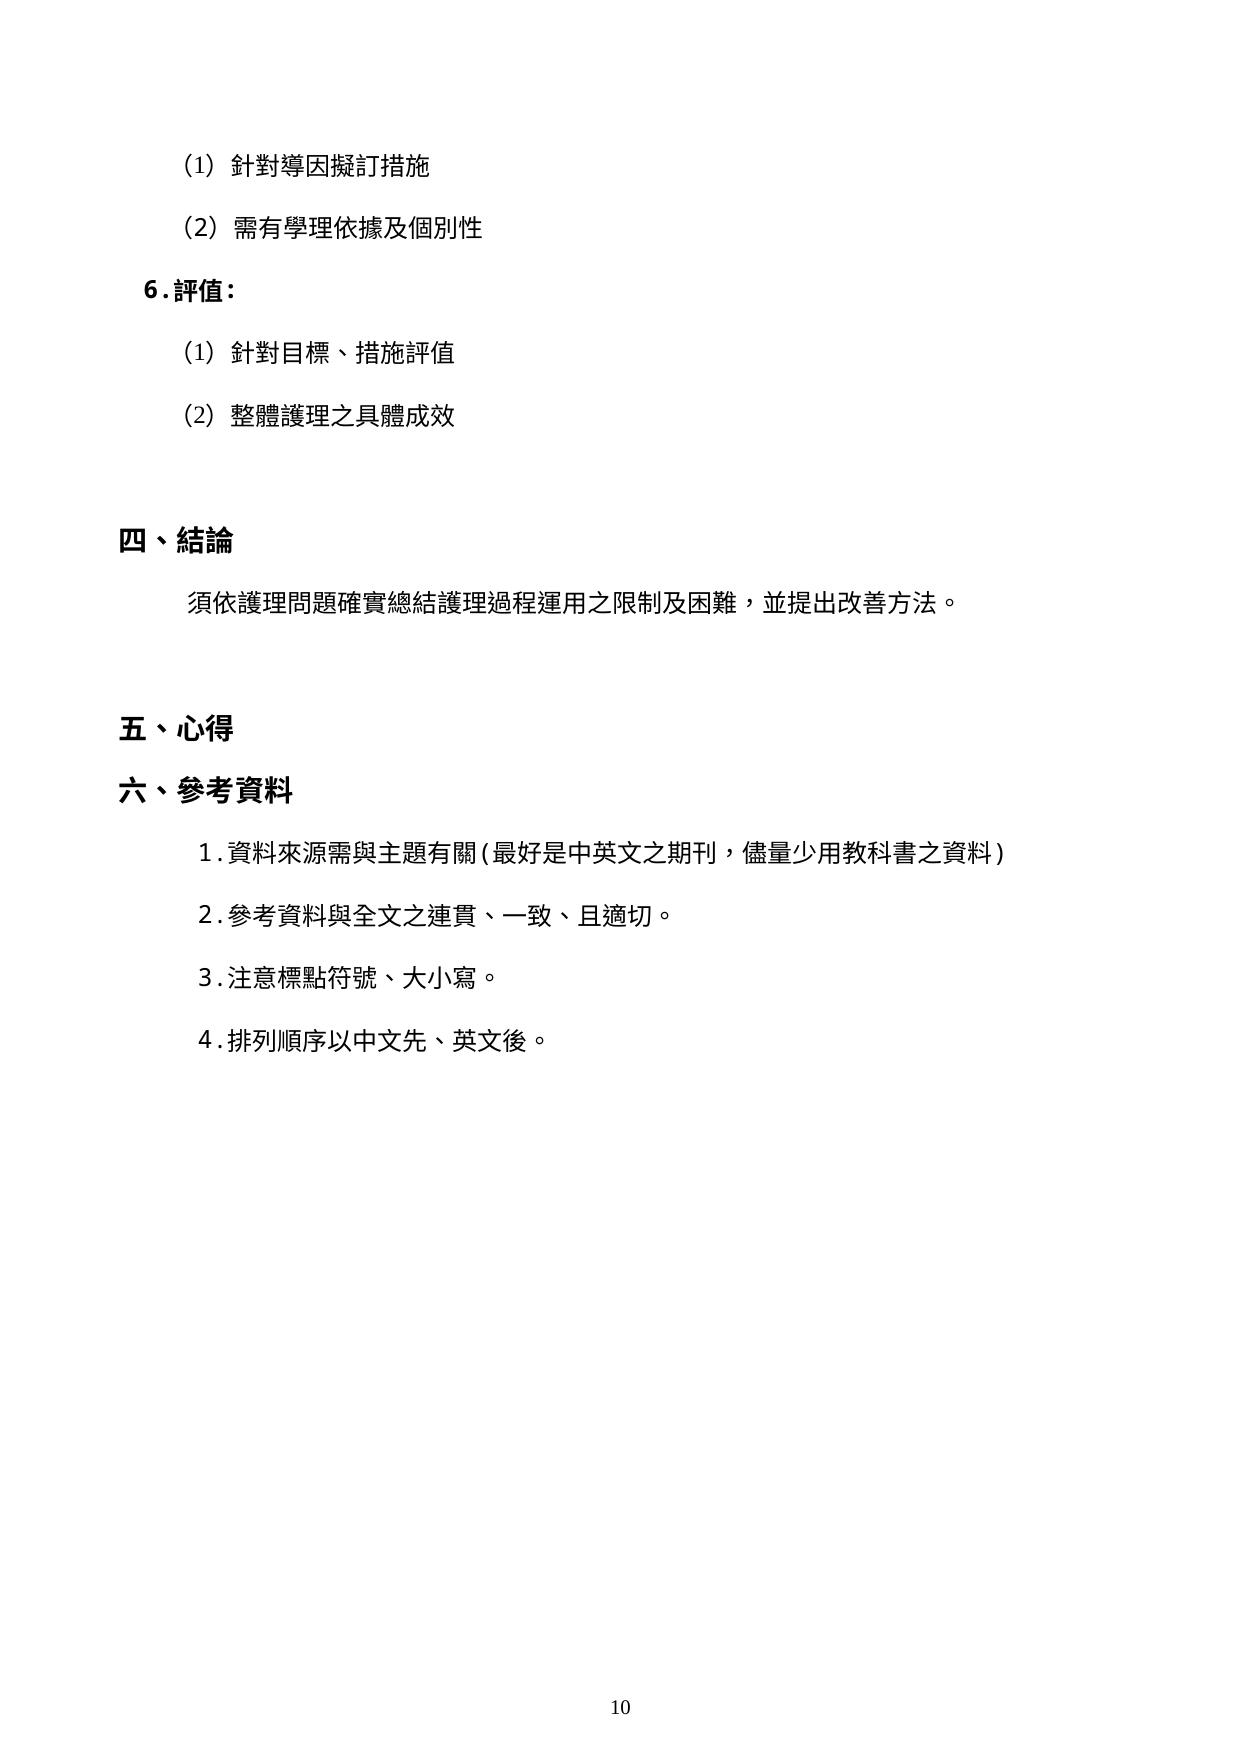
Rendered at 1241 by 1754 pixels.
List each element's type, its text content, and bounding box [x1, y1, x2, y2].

list 資料來源需與主題有關(最好是中英文之期刊，儘量少用教科書之資料) [197, 810, 1122, 872]
text 六、參考資料 [118, 747, 1122, 810]
text 6.評值: [118, 247, 1122, 310]
text 須依護理問題確實總結護理過程運用之限制及困難，並提出改善方法。 [162, 560, 1122, 622]
text 五、心得 [118, 685, 1122, 747]
text （2）需有學理依據及個別性 [168, 185, 1122, 247]
list 排列順序以中文先、英文後。 [197, 997, 1122, 1060]
text （1）針對導因擬訂措施 [168, 122, 1122, 185]
text 四、結論 [118, 497, 1122, 560]
list 注意標點符號、大小寫。 [197, 935, 1122, 997]
list 參考資料與全文之連貫、一致、且適切。 [197, 872, 1122, 935]
text （1）針對目標、措施評值 [168, 310, 1122, 372]
text （2）整體護理之具體成效 [168, 372, 1122, 435]
